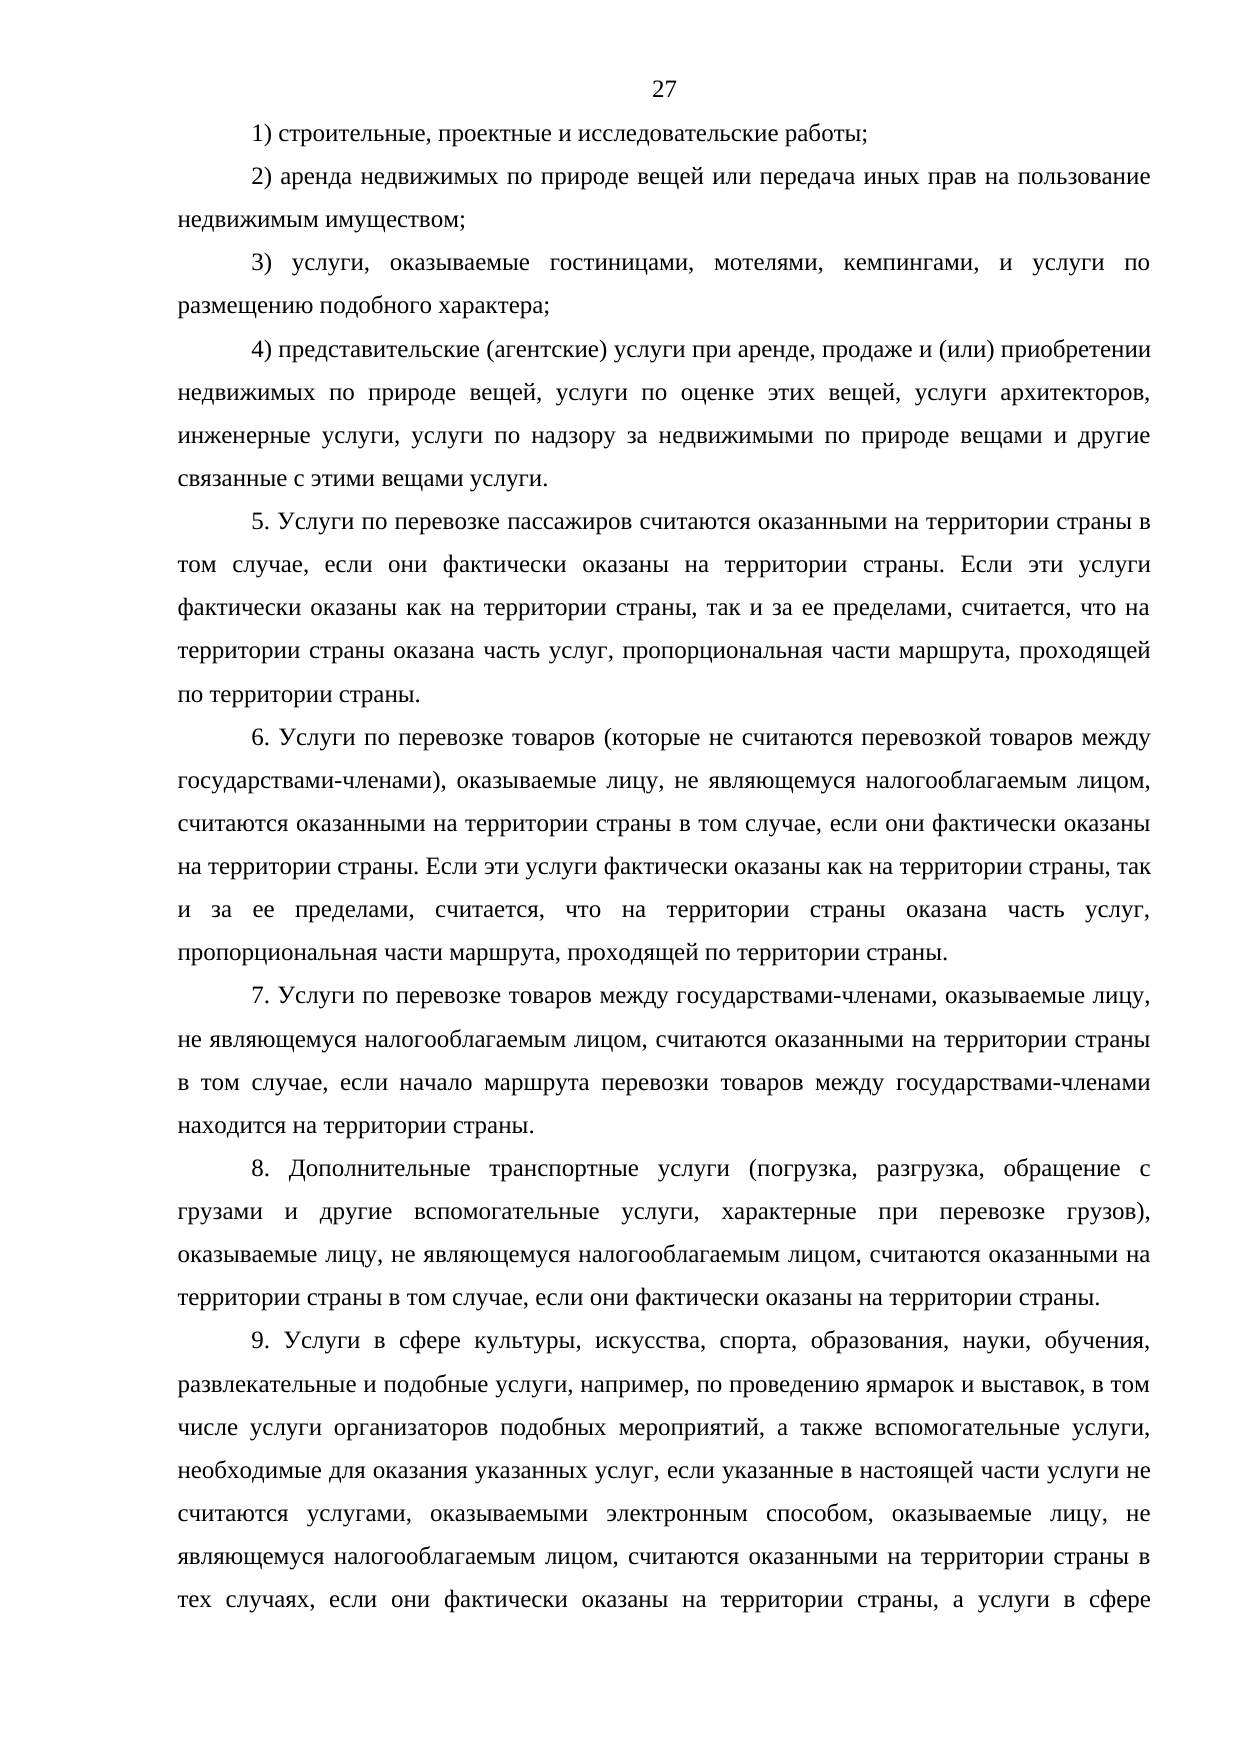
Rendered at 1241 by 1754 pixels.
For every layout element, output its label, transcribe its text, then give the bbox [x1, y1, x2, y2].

text 1) строительные, проектные и исследовательские работы; [177, 118, 1152, 147]
text 2) аренда недвижимых по природе вещей или передача иных прав на пользование недвижимым имуществом; [177, 161, 1152, 233]
text 6. Услуги по перевозке товаров (которые не считаются перевозкой товаров между государствами-членами), оказываемые лицу, не являющемуся налогооблагаемым лицом, считаются оказанными на территории страны в том случае, если они фактически оказаны на территории страны. Если эти услуги фактически оказаны как на территории страны, так и за ее пределами, считается, что на территории страны оказана часть услуг, пропорциональная части маршрута, проходящей по территории страны. [177, 722, 1152, 966]
text 3) услуги, оказываемые гостиницами, мотелями, кемпингами, и услуги по размещению подобного характера; [177, 247, 1152, 319]
text 5. Услуги по перевозке пассажиров считаются оказанными на территории страны в том случае, если они фактически оказаны на территории страны. Если эти услуги фактически оказаны как на территории страны, так и за ее пределами, считается, что на территории страны оказана часть услуг, пропорциональная части маршрута, проходящей по территории страны. [177, 506, 1152, 707]
text 7. Услуги по перевозке товаров между государствами-членами, оказываемые лицу, не являющемуся налогооблагаемым лицом, считаются оказанными на территории страны в том случае, если начало маршрута перевозки товаров между государствами-членами находится на территории страны. [177, 981, 1152, 1139]
text 9. Услуги в сфере культуры, искусства, спорта, образования, науки, обучения, развлекательные и подобные услуги, например, по проведению ярмарок и выставок, в том числе услуги организаторов подобных мероприятий, а также вспомогательные услуги, необходимые для оказания указанных услуг, если указанные в настоящей части услуги не считаются услугами, оказываемыми электронным способом, оказываемые лицу, не являющемуся налогооблагаемым лицом, считаются оказанными на территории страны в тех случаях, если они фактически оказаны на территории страны, а услуги в сфере [177, 1326, 1152, 1613]
text 8. Дополнительные транспортные услуги (погрузка, разгрузка, обращение с грузами и другие вспомогательные услуги, характерные при перевозке грузов), оказываемые лицу, не являющемуся налогооблагаемым лицом, считаются оказанными на территории страны в том случае, если они фактически оказаны на территории страны. [177, 1153, 1152, 1311]
text 4) представительские (агентские) услуги при аренде, продаже и (или) приобретении недвижимых по природе вещей, услуги по оценке этих вещей, услуги архитекторов, инженерные услуги, услуги по надзору за недвижимыми по природе вещами и другие связанные с этими вещами услуги. [177, 334, 1152, 492]
